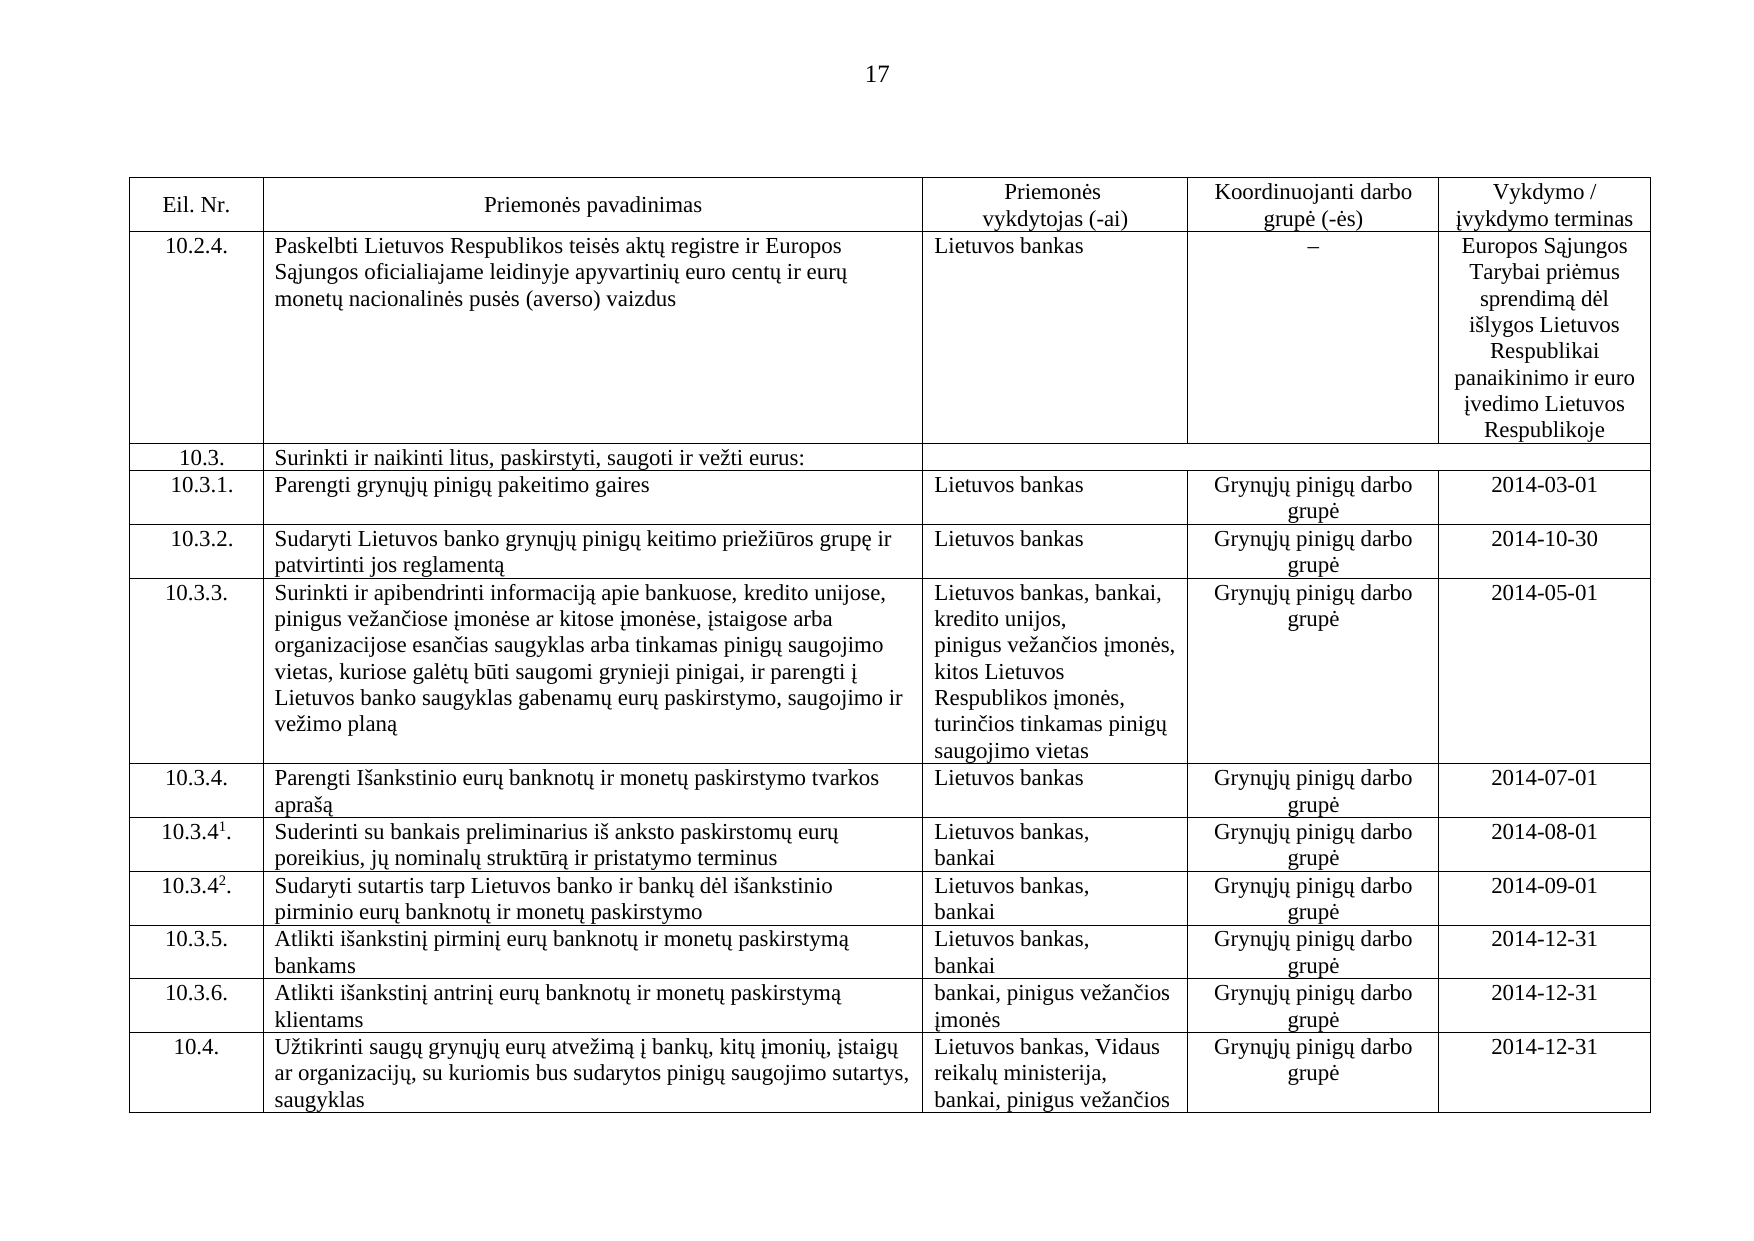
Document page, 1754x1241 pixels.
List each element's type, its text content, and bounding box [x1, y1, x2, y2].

table_cell Lietuvos bankas [923, 764, 1187, 817]
table_cell 10.3.6. [130, 979, 263, 1032]
table_cell 2014-05-01 [1439, 579, 1650, 763]
table_cell Sudaryti Lietuvos banko grynųjų pinigų keitimo priežiūros grupę ir patvirtinti jos reglamentą [264, 525, 922, 578]
table_header Priemonės pavadinimas [264, 178, 922, 231]
table_cell 2014-08-01 [1439, 818, 1650, 871]
table_header Vykdymo / įvykdymo terminas [1439, 178, 1650, 231]
table_cell Grynųjų pinigų darbo grupė [1188, 979, 1438, 1032]
table_header Priemonės vykdytojas (-ai) [923, 178, 1187, 231]
table_cell Grynųjų pinigų darbo grupė [1188, 1033, 1438, 1112]
table_cell Parengti grynųjų pinigų pakeitimo gaires [264, 471, 922, 524]
table_cell 2014-09-01 [1439, 872, 1650, 924]
table_cell Lietuvos bankas [923, 232, 1187, 443]
table_cell 10.3.41. [130, 818, 263, 871]
table_cell 10.3. [130, 444, 263, 470]
table_cell 2014-07-01 [1439, 764, 1650, 817]
table_cell bankai, pinigus vežančios įmonės [923, 979, 1187, 1032]
table_cell 10.4. [130, 1033, 263, 1112]
table_cell 10.2.4. [130, 232, 263, 443]
table_cell Grynųjų pinigų darbo grupė [1188, 471, 1438, 524]
table_cell Parengti Išankstinio eurų banknotų ir monetų paskirstymo tvarkos aprašą [264, 764, 922, 817]
table_cell 2014-12-31 [1439, 979, 1650, 1032]
table_cell Lietuvos bankas, bankai, kredito unijos, pinigus vežančios įmonės, kitos Lietuvos Respublikos įmonės, turinčios tinkamas pinigų saugojimo vietas [923, 579, 1187, 763]
table_cell Atlikti išankstinį antrinį eurų banknotų ir monetų paskirstymą klientams [264, 979, 922, 1032]
table_cell Grynųjų pinigų darbo grupė [1188, 872, 1438, 924]
table_cell Surinkti ir naikinti litus, paskirstyti, saugoti ir vežti eurus: [264, 444, 922, 470]
table_header Eil. Nr. [130, 178, 263, 231]
table_cell Lietuvos bankas [923, 471, 1187, 524]
table_cell 10.3.4. [130, 764, 263, 817]
table_cell Paskelbti Lietuvos Respublikos teisės aktų registre ir Europos Sąjungos oficialiajame leidinyje apyvartinių euro centų ir eurų monetų nacionalinės pusės (averso) vaizdus [264, 232, 922, 443]
table_cell 2014-12-31 [1439, 926, 1650, 978]
table_cell 10.3.5. [130, 926, 263, 978]
table_header Koordinuojanti darbo grupė (-ės) [1188, 178, 1438, 231]
table_cell Grynųjų pinigų darbo grupė [1188, 818, 1438, 871]
table_cell Sudaryti sutartis tarp Lietuvos banko ir bankų dėl išankstinio pirminio eurų banknotų ir monetų paskirstymo [264, 872, 922, 924]
table_cell Lietuvos bankas, Vidaus reikalų ministerija, bankai, pinigus vežančios [923, 1033, 1187, 1112]
table_cell – [1188, 232, 1438, 443]
table_cell 2014-12-31 [1439, 1033, 1650, 1112]
table_cell 10.3.1. [130, 471, 263, 524]
table_cell Užtikrinti saugų grynųjų eurų atvežimą į bankų, kitų įmonių, įstaigų ar organizacijų, su kuriomis bus sudarytos pinigų saugojimo sutartys, saugyklas [264, 1033, 922, 1112]
table_cell Europos Sąjungos Tarybai priėmus sprendimą dėl išlygos Lietuvos Respublikai panaikinimo ir euro įvedimo Lietuvos Respublikoje [1439, 232, 1650, 443]
table_cell Grynųjų pinigų darbo grupė [1188, 764, 1438, 817]
table_cell Surinkti ir apibendrinti informaciją apie bankuose, kredito unijose, pinigus vežančiose įmonėse ar kitose įmonėse, įstaigose arba organizacijose esančias saugyklas arba tinkamas pinigų saugojimo vietas, kuriose galėtų būti saugomi grynieji pinigai, ir parengti į Lietuvos banko saugyklas gabenamų eurų paskirstymo, saugojimo ir vežimo planą [264, 579, 922, 763]
table_cell Grynųjų pinigų darbo grupė [1188, 926, 1438, 978]
table_cell Lietuvos bankas, bankai [923, 818, 1187, 871]
table_cell 10.3.42. [130, 872, 263, 924]
table_cell 10.3.2. [130, 525, 263, 578]
table_cell [923, 444, 1650, 470]
table_cell Lietuvos bankas, bankai [923, 872, 1187, 924]
table_cell Atlikti išankstinį pirminį eurų banknotų ir monetų paskirstymą bankams [264, 926, 922, 978]
table_cell 2014-10-30 [1439, 525, 1650, 578]
table_cell Grynųjų pinigų darbo grupė [1188, 525, 1438, 578]
table_cell Lietuvos bankas [923, 525, 1187, 578]
table_cell 2014-03-01 [1439, 471, 1650, 524]
table_cell Grynųjų pinigų darbo grupė [1188, 579, 1438, 763]
table_cell 10.3.3. [130, 579, 263, 763]
table_cell Lietuvos bankas, bankai [923, 926, 1187, 978]
table_cell Suderinti su bankais preliminarius iš anksto paskirstomų eurų poreikius, jų nominalų struktūrą ir pristatymo terminus [264, 818, 922, 871]
